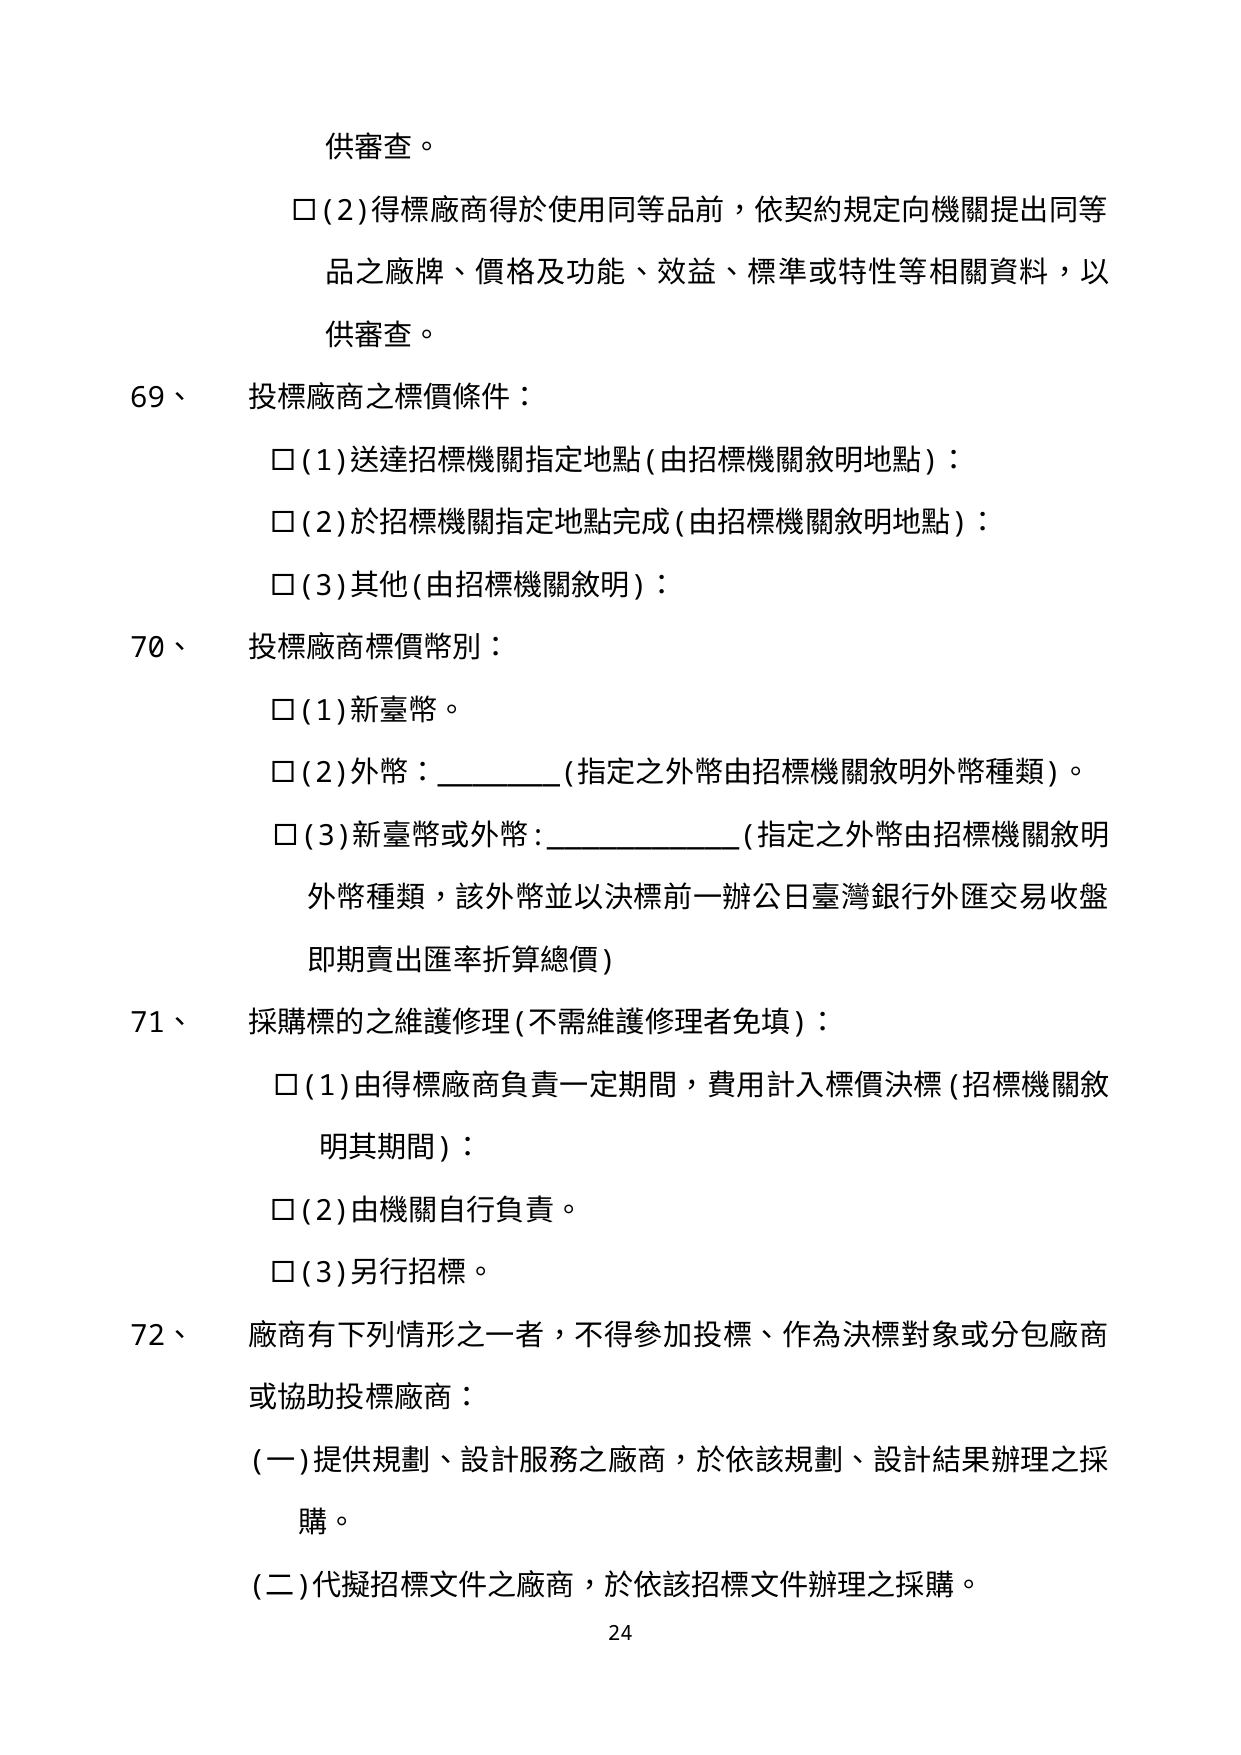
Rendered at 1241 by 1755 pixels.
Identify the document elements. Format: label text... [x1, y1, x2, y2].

text (1)由得標廠商負責一定期間，費用計入標價決標(招標機關敘明其期間)： [130, 1041, 1110, 1166]
text 供審查。 [130, 103, 1110, 166]
text (3)另行招標。 [130, 1228, 1110, 1291]
text (1)送達招標機關指定地點(由招標機關敘明地點)： [130, 416, 1110, 478]
text (2)得標廠商得於使用同等品前，依契約規定向機關提出同等品之廠牌、價格及功能、效益、標準或特性等相關資料，以供審查。 [130, 166, 1110, 353]
text (一)提供規劃、設計服務之廠商，於依該規劃、設計結果辦理之採購。 [248, 1416, 1110, 1541]
text (2)於招標機關指定地點完成(由招標機關敘明地點)： [130, 478, 1110, 541]
list 投標廠商標價幣別： [130, 603, 1110, 666]
text (二)代擬招標文件之廠商，於依該招標文件辦理之採購。 [248, 1541, 1110, 1603]
text (2)外幣：_______(指定之外幣由招標機關敘明外幣種類)。 [130, 728, 1110, 791]
text (3)新臺幣或外幣:___________(指定之外幣由招標機關敘明外幣種類，該外幣並以決標前一辦公日臺灣銀行外匯交易收盤即期賣出匯率折算總價) [130, 791, 1110, 978]
list 採購標的之維護修理(不需維護修理者免填)： [130, 978, 1110, 1041]
text (1)新臺幣。 [130, 666, 1110, 728]
list 廠商有下列情形之一者，不得參加投標、作為決標對象或分包廠商或協助投標廠商： [130, 1291, 1110, 1416]
list 投標廠商之標價條件： [130, 353, 1110, 416]
text (3)其他(由招標機關敘明)： [130, 541, 1110, 603]
text (2)由機關自行負責。 [130, 1166, 1110, 1228]
